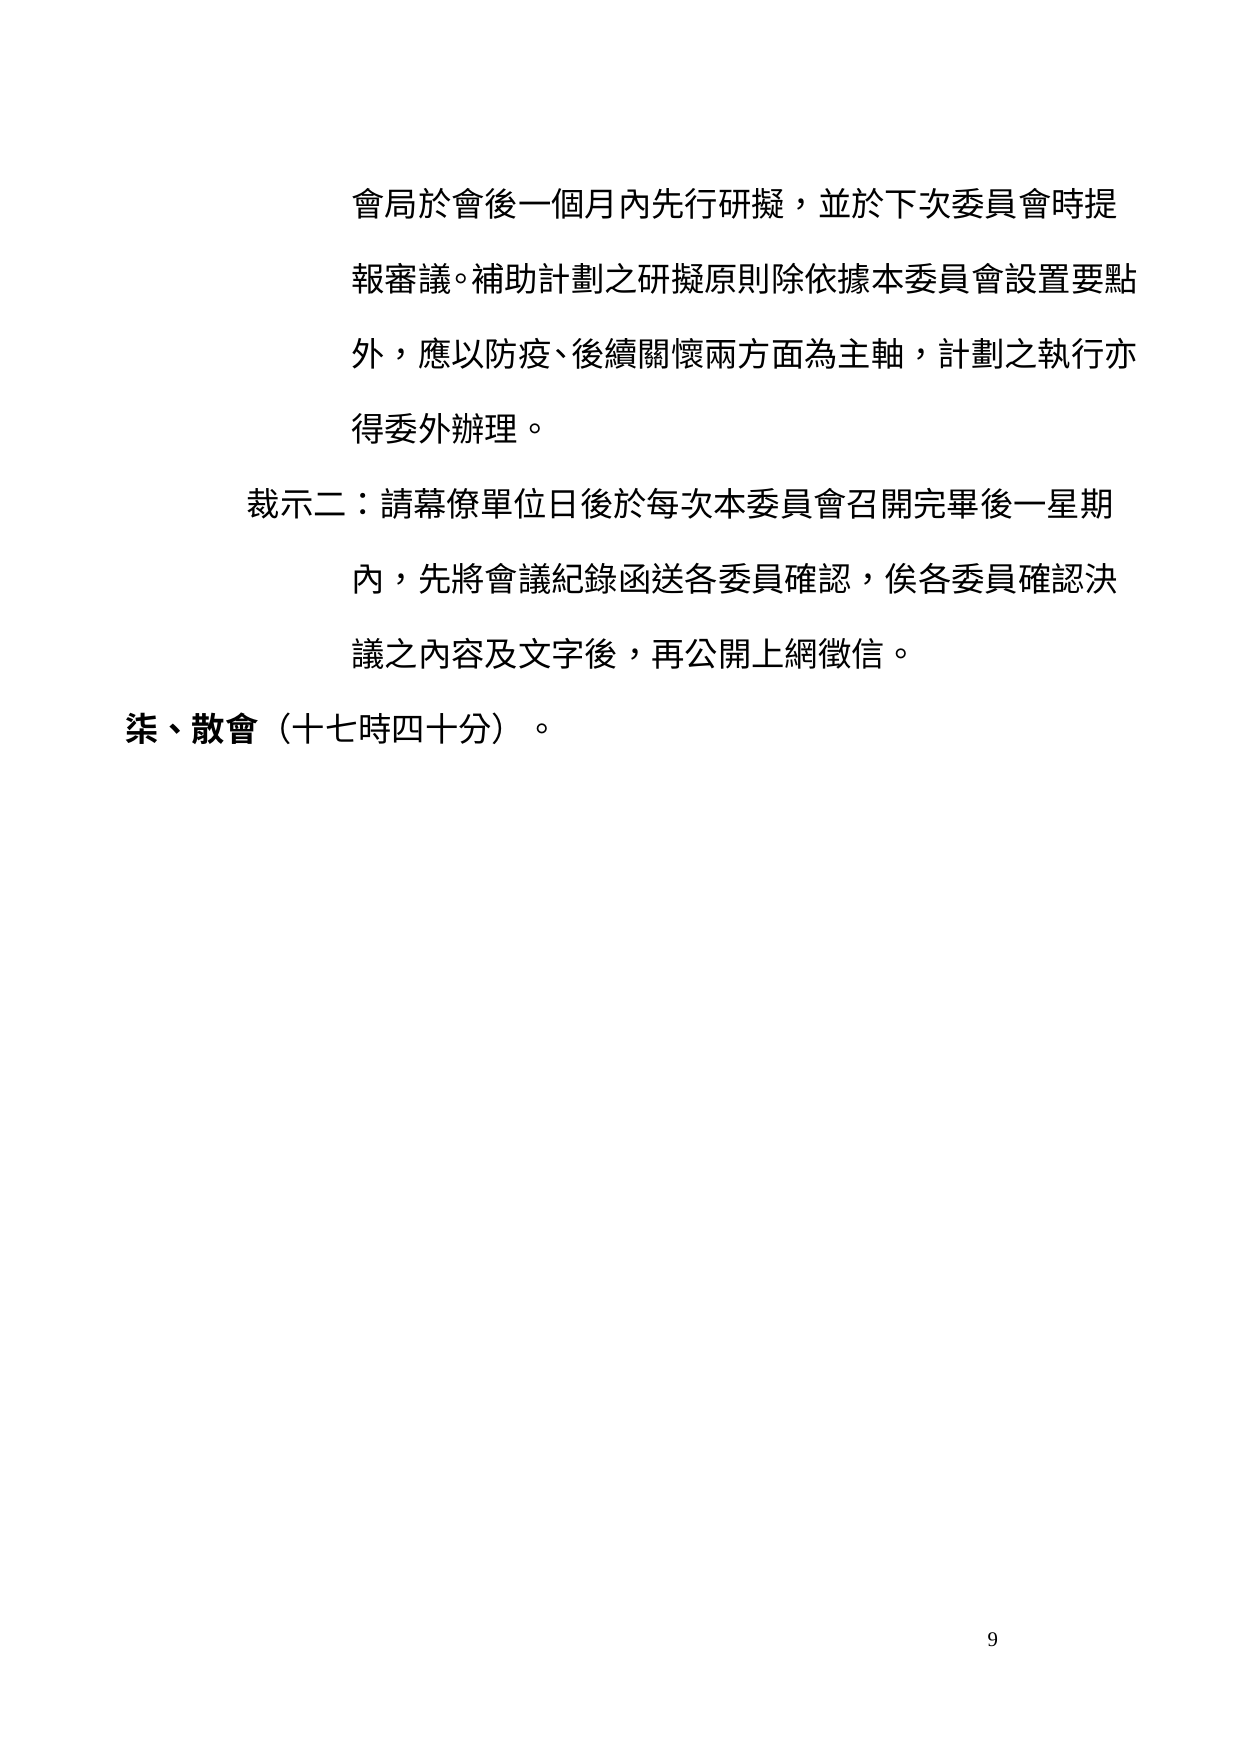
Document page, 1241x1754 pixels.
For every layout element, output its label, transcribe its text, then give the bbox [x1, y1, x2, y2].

text 會局於會後一個月內先行研擬，並於下次委員會時提報審議。補助計劃之研擬原則除依據本委員會設置要點外，應以防疫、後續關懷兩方面為主軸，計劃之執行亦得委外辦理。 [246, 164, 1137, 464]
text 柒、散會（十七時四十分）。 [125, 689, 1137, 764]
text 裁示二：請幕僚單位日後於每次本委員會召開完畢後一星期內，先將會議紀錄函送各委員確認，俟各委員確認決議之內容及文字後，再公開上網徵信。 [246, 464, 1137, 689]
